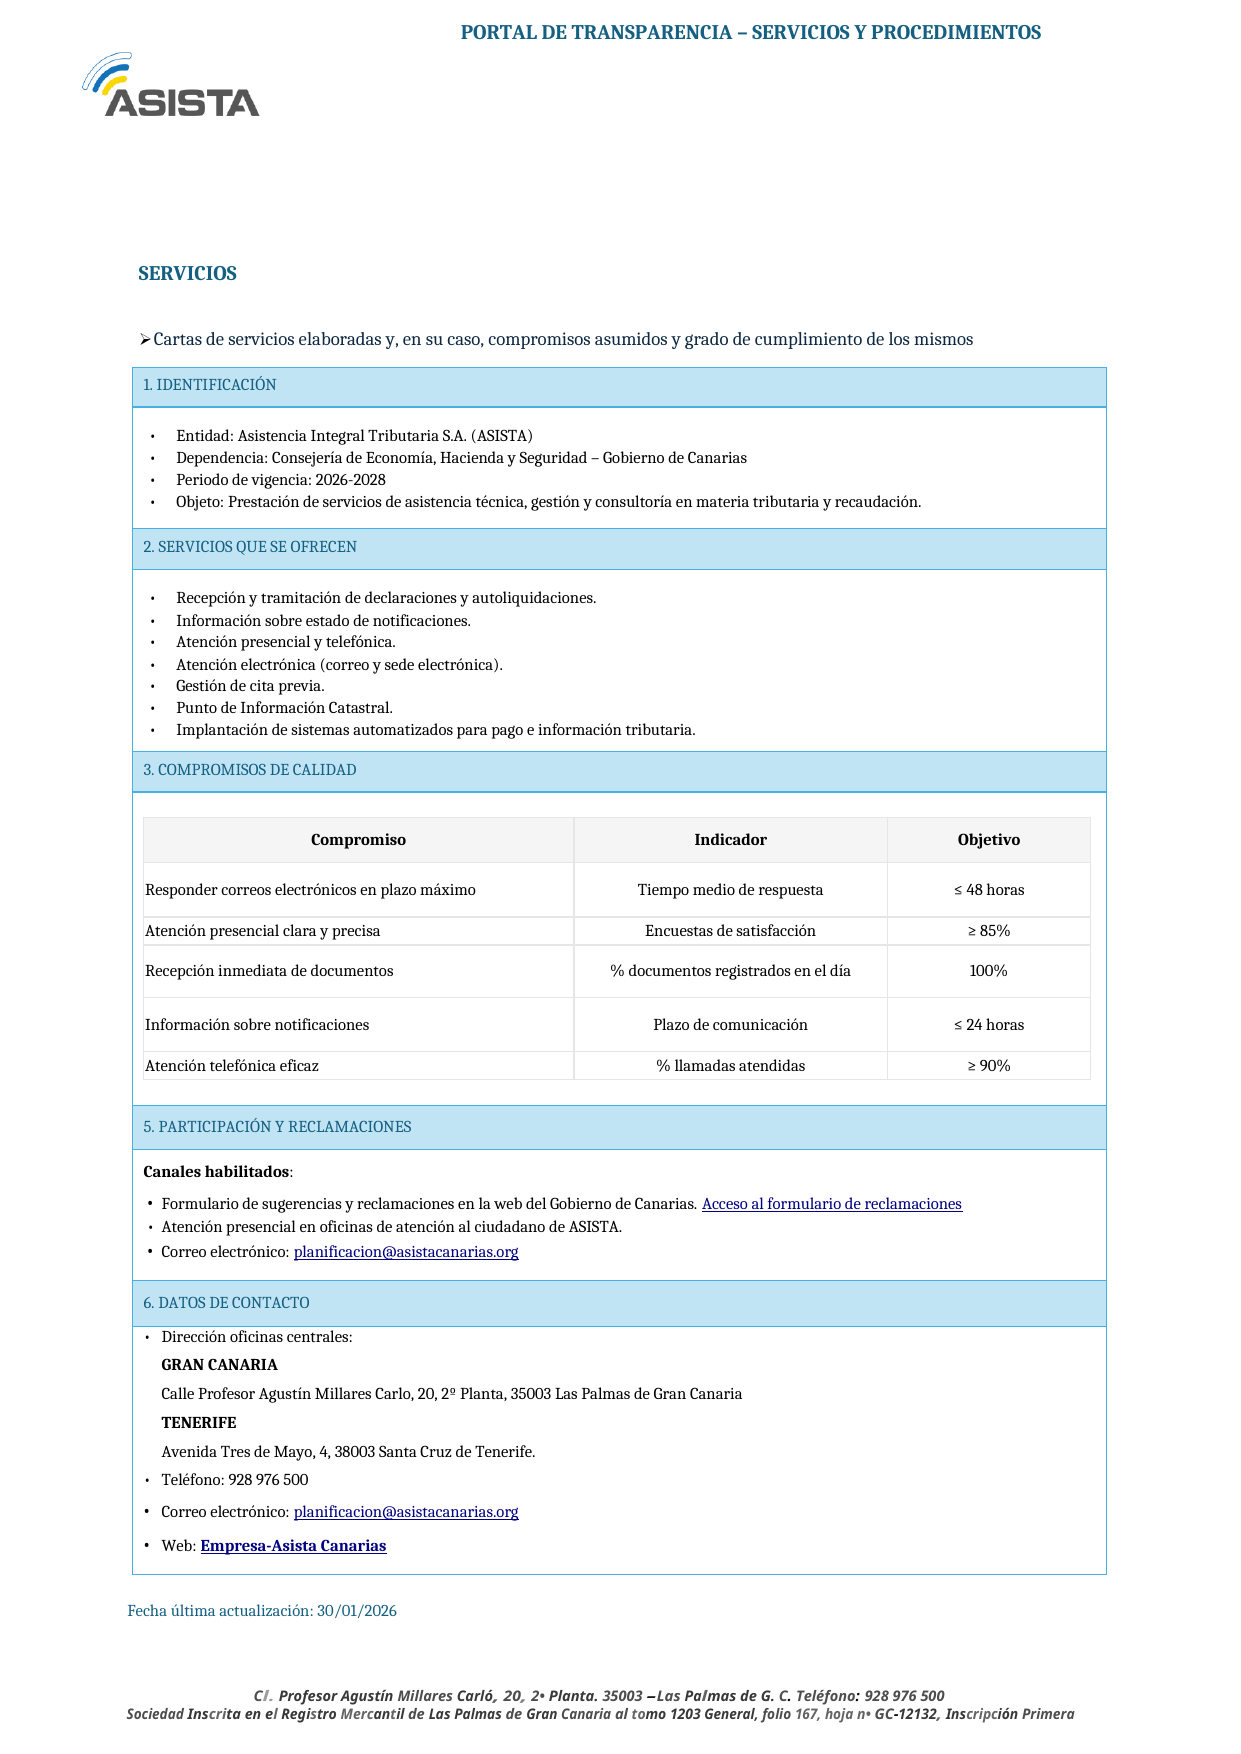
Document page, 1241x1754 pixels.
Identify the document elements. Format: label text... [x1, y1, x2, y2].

table_header Indicador [575, 818, 887, 862]
table_cell Atención telefónica eficaz [144, 1052, 573, 1079]
table_cell 5. PARTICIPACIÓN Y RECLAMACIONES [133, 1106, 1106, 1149]
table_cell Plazo de comunicación [575, 998, 887, 1051]
table_cell Canales habilitados: Formulario de sugerencias y reclamaciones en la web del Gobierno de Canarias. Acceso al formulario de reclamaciones Atención presencial en oficinas de atención al ciudadano de ASISTA. Correo electrónico: planificacion@asistacanarias.org [133, 1150, 1106, 1279]
table_cell ≤ 24 horas [888, 998, 1090, 1051]
table_cell % llamadas atendidas [575, 1052, 887, 1079]
table_cell Tiempo medio de respuesta [575, 863, 887, 916]
table_cell Responder correos electrónicos en plazo máximo [144, 863, 573, 916]
table_cell ≥ 85% [888, 918, 1090, 944]
table_header Objetivo [888, 818, 1090, 862]
table_cell Encuestas de satisfacción [575, 918, 887, 944]
table_cell 100% [888, 946, 1090, 997]
table_cell Atención presencial clara y precisa [144, 918, 573, 944]
table_cell Recepción y tramitación de declaraciones y autoliquidaciones. Información sobre estado de notificaciones. Atención presencial y telefónica. Atención electrónica (correo y sede electrónica). Gestión de cita previa. Punto de Información Catastral. Implantación de sistemas automatizados para pago e información tributaria. [133, 570, 1106, 751]
table_cell 3. COMPROMISOS DE CALIDAD [133, 752, 1106, 791]
table_cell Dirección oficinas centrales: GRAN CANARIA Calle Profesor Agustín Millares Carlo, 20, 2º Planta, 35003 Las Palmas de Gran Canaria TENERIFE Avenida Tres de Mayo, 4, 38003 Santa Cruz de Tenerife. Teléfono: 928 976 500 Correo electrónico: planificacion@asistacanarias.org Web: Empresa-Asista Canarias [133, 1327, 1106, 1573]
text SERVICIOS [65, 255, 1137, 287]
table_cell 6. DATOS DE CONTACTO [133, 1281, 1106, 1326]
table_header Compromiso [144, 818, 573, 862]
table_header 1. IDENTIFICACIÓN [133, 368, 1106, 406]
table_cell % documentos registrados en el día [575, 946, 887, 997]
table_cell ≤ 48 horas [888, 863, 1090, 916]
table_cell ≥ 90% [888, 1052, 1090, 1079]
table_cell Entidad: Asistencia Integral Tributaria S.A. (ASISTA) Dependencia: Consejería de Economía, Hacienda y Seguridad – Gobierno de Canarias Periodo de vigencia: 2026-2028 Objeto: Prestación de servicios de asistencia técnica, gestión y consultoría en materia tributaria y recaudación. [133, 408, 1106, 528]
table_cell Recepción inmediata de documentos [144, 946, 573, 997]
table_cell 2. SERVICIOS QUE SE OFRECEN [133, 529, 1106, 569]
text Fecha última actualización: 30/01/2026 [65, 1600, 1137, 1621]
table_cell [133, 793, 1106, 1104]
list Cartas de servicios elaboradas y, en su caso, compromisos asumidos y grado de cumplimiento de los mismos [139, 328, 1240, 350]
table_cell Información sobre notificaciones [144, 998, 573, 1051]
